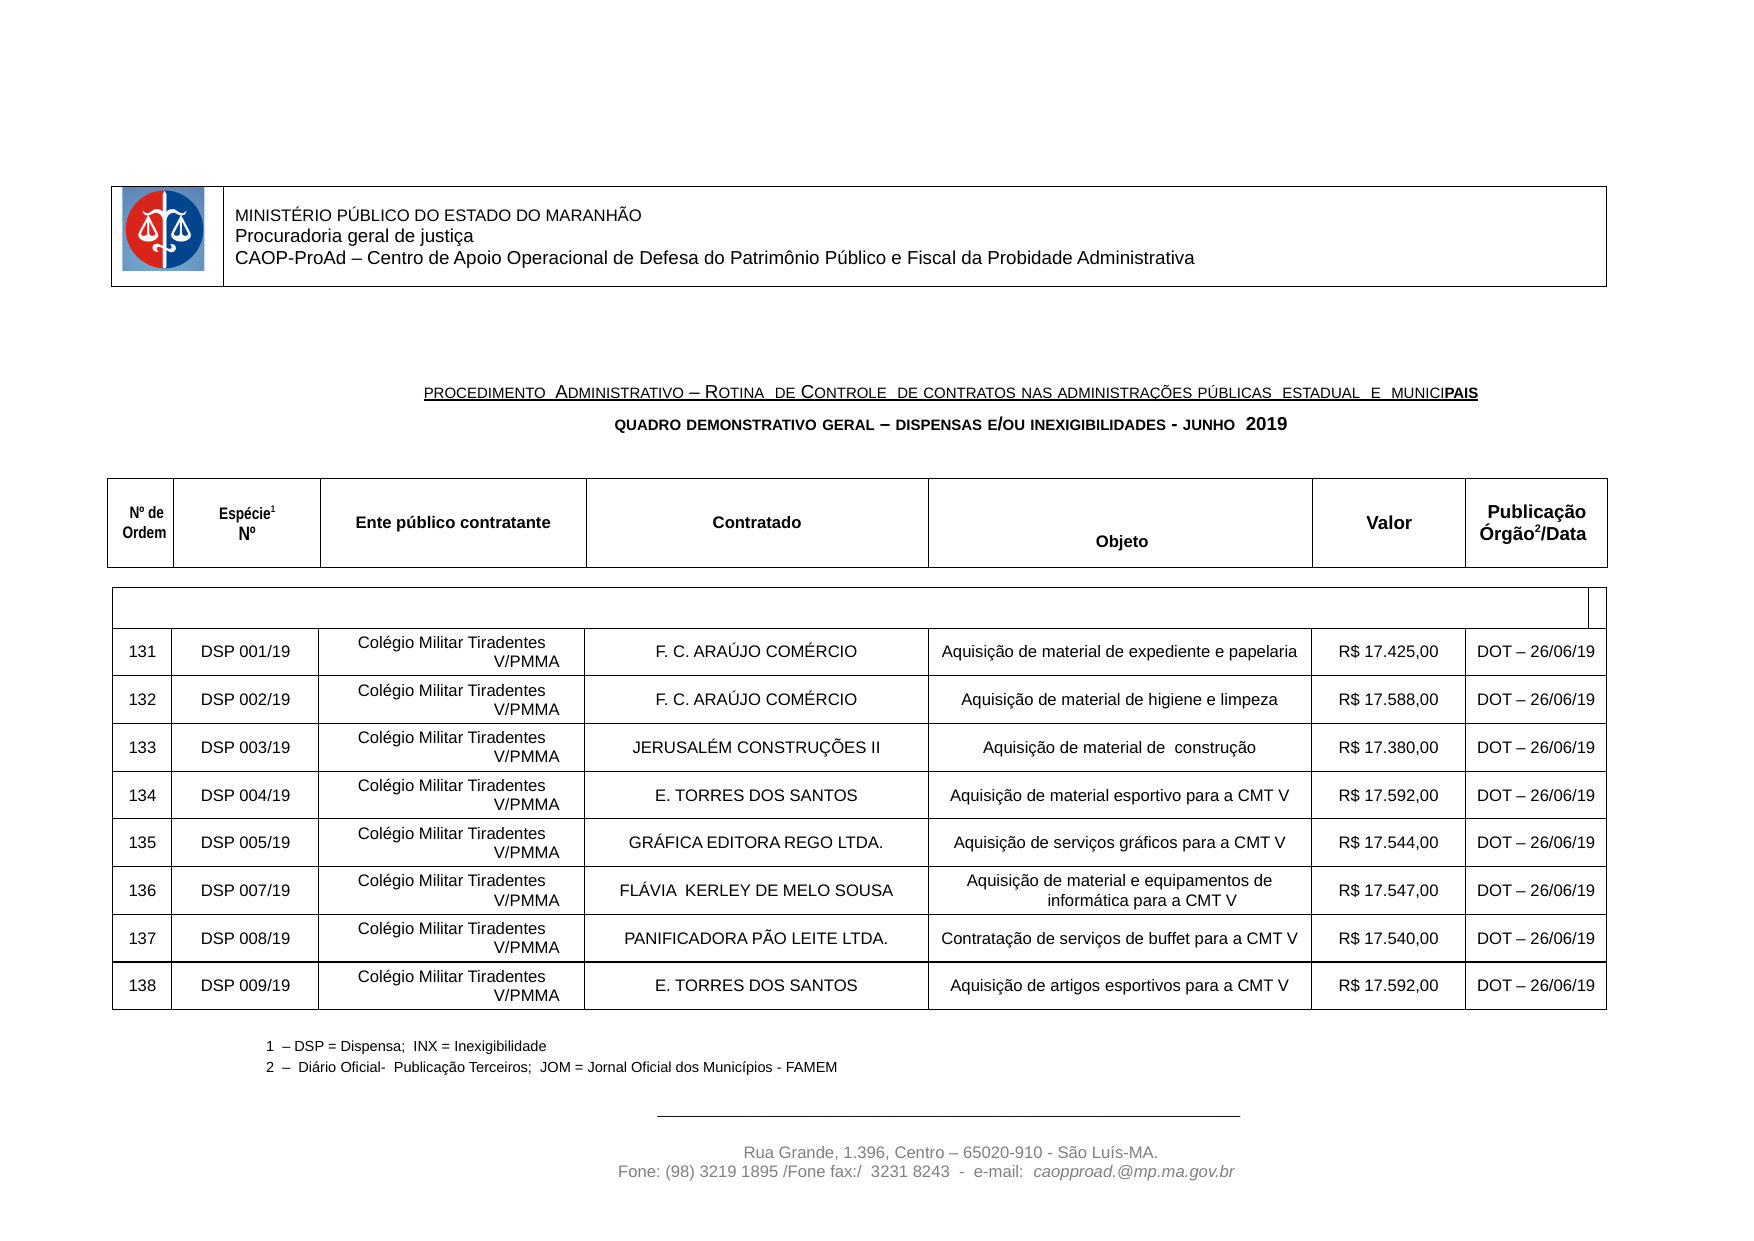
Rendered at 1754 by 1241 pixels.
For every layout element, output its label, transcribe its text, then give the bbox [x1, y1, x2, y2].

table_header [113, 588, 1588, 627]
table_cell DOT – 26/06/19 [1466, 724, 1606, 771]
table_cell R$ 17.592,00 [1312, 772, 1465, 818]
table_cell Contratação de serviços de buffet para a CMT V [929, 915, 1311, 961]
table_cell FLÁVIA KERLEY DE MELO SOUSA [585, 867, 928, 914]
table_cell R$ 17.592,00 [1312, 963, 1465, 1009]
table_cell 136 [113, 867, 171, 914]
table_cell Colégio Militar Tiradentes V/PMMA [319, 676, 584, 723]
table_cell 131 [113, 629, 171, 675]
table_cell E. TORRES DOS SANTOS [585, 963, 928, 1009]
table_cell DSP 005/19 [172, 819, 318, 866]
table_cell 132 [113, 676, 171, 723]
table_cell DSP 007/19 [172, 867, 318, 914]
table_cell DSP 002/19 [172, 676, 318, 723]
table_cell PANIFICADORA PÃO LEITE LTDA. [585, 915, 928, 961]
table_cell 133 [113, 724, 171, 771]
table_cell Colégio Militar Tiradentes V/PMMA [319, 772, 584, 818]
table_cell GRÁFICA EDITORA REGO LTDA. [585, 819, 928, 866]
table_cell DOT – 26/06/19 [1466, 867, 1606, 914]
table_cell DOT – 26/06/19 [1466, 676, 1606, 723]
table_cell Aquisição de material esportivo para a CMT V [929, 772, 1311, 818]
table_cell Colégio Militar Tiradentes V/PMMA [319, 724, 584, 771]
table_cell 138 [113, 963, 171, 1009]
table_cell 135 [113, 819, 171, 866]
table_cell Colégio Militar Tiradentes V/PMMA [319, 629, 584, 675]
table_header [1589, 588, 1606, 627]
table_cell R$ 17.544,00 [1312, 819, 1465, 866]
table_cell JERUSALÉM CONSTRUÇÕES II [585, 724, 928, 771]
table_cell E. TORRES DOS SANTOS [585, 772, 928, 818]
table_cell 134 [113, 772, 171, 818]
table_cell DSP 004/19 [172, 772, 318, 818]
table_cell R$ 17.588,00 [1312, 676, 1465, 723]
table_cell R$ 17.540,00 [1312, 915, 1465, 961]
picture [122, 187, 205, 271]
table_cell R$ 17.425,00 [1312, 629, 1465, 675]
table_cell Aquisição de material e equipamentos de informática para a CMT V [929, 867, 1311, 914]
table_cell DSP 009/19 [172, 963, 318, 1009]
table_cell Aquisição de material de construção [929, 724, 1311, 771]
table_cell Aquisição de material de expediente e papelaria [929, 629, 1311, 675]
table_cell F. C. ARAÚJO COMÉRCIO [585, 676, 928, 723]
table_cell DOT – 26/06/19 [1466, 963, 1606, 1009]
table_cell Colégio Militar Tiradentes V/PMMA [319, 819, 584, 866]
table_cell Aquisição de material de higiene e limpeza [929, 676, 1311, 723]
table_cell Colégio Militar Tiradentes V/PMMA [319, 867, 584, 914]
table_cell Aquisição de serviços gráficos para a CMT V [929, 819, 1311, 866]
table_cell Colégio Militar Tiradentes V/PMMA [319, 963, 584, 1009]
table_cell Colégio Militar Tiradentes V/PMMA [319, 915, 584, 961]
table_cell Aquisição de artigos esportivos para a CMT V [929, 963, 1311, 1009]
table_cell DOT – 26/06/19 [1466, 915, 1606, 961]
table_cell R$ 17.547,00 [1312, 867, 1465, 914]
table_cell DSP 008/19 [172, 915, 318, 961]
table_cell DOT – 26/06/19 [1466, 772, 1606, 818]
table_cell 137 [113, 915, 171, 961]
table_cell F. C. ARAÚJO COMÉRCIO [585, 629, 928, 675]
table_cell R$ 17.380,00 [1312, 724, 1465, 771]
table_cell DOT – 26/06/19 [1466, 819, 1606, 866]
table_cell DSP 003/19 [172, 724, 318, 771]
table_cell DSP 001/19 [172, 629, 318, 675]
table_cell DOT – 26/06/19 [1466, 629, 1606, 675]
